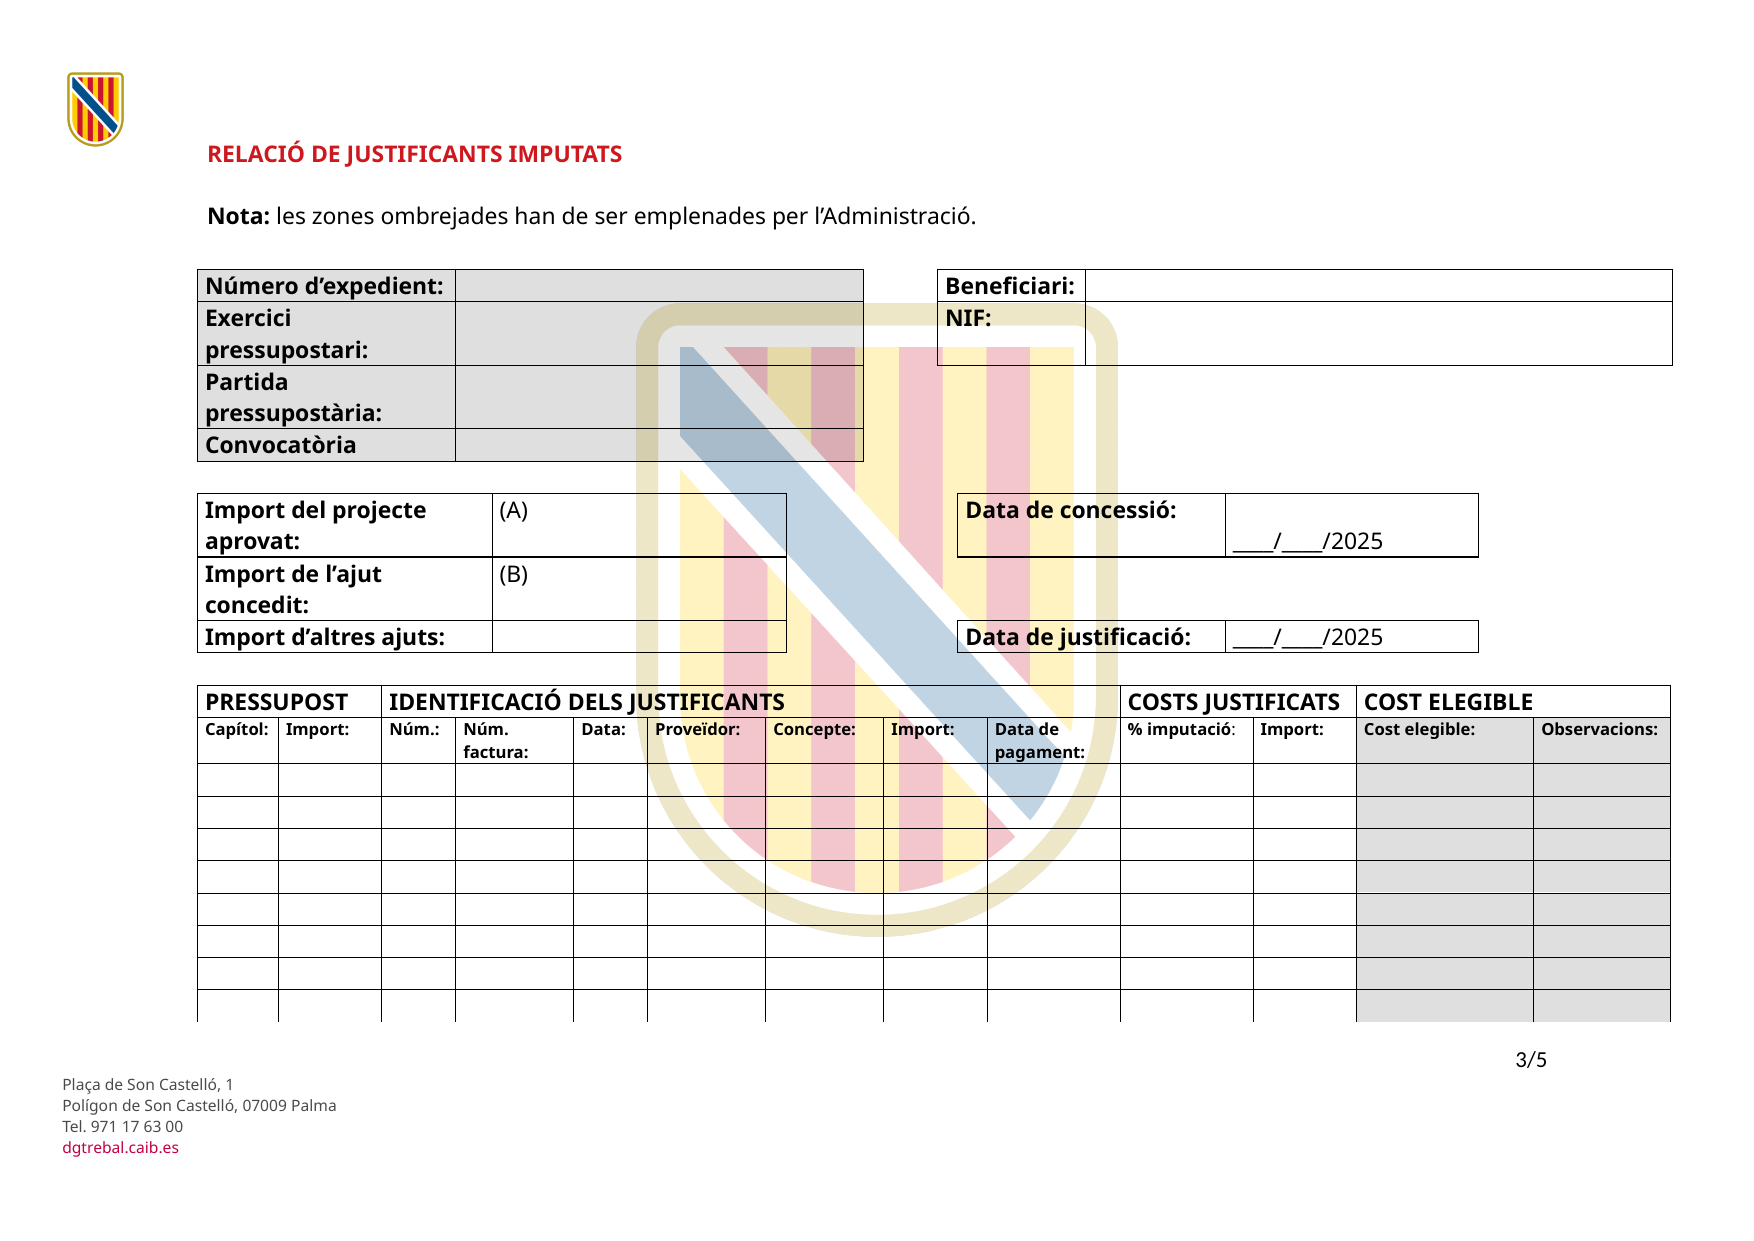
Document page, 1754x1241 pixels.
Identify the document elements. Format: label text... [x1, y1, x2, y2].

table_cell Observacions: [1534, 718, 1670, 763]
table_cell [1534, 958, 1670, 989]
table_cell [279, 829, 381, 860]
table_cell [382, 926, 455, 957]
table_cell [1534, 894, 1670, 925]
table_cell [456, 990, 483, 1022]
table_cell Import: [766, 894, 883, 925]
table_cell Import d’altres ajuts: [198, 621, 483, 652]
table_cell Data de concessió: [1121, 718, 1253, 763]
table_cell Import: [1271, 718, 1356, 763]
table_cell Núm.: [382, 718, 455, 763]
table_cell [864, 269, 937, 301]
table_header Import del projecte aprovat: [198, 494, 483, 556]
table_cell Partida pressupostària: [198, 366, 455, 428]
table_cell [279, 926, 381, 957]
table_cell [198, 926, 278, 957]
table_header PAGAMENTS BESTRETS/PARCIALS [483, 764, 573, 796]
table_header COST ELEGIBLE [1357, 686, 1670, 717]
table_header IDENTIFICACIÓ DELS JUSTIFICANTS [382, 686, 483, 717]
table_header [1271, 270, 1672, 301]
table_cell [1534, 861, 1670, 892]
table_cell [456, 797, 483, 828]
table_cell [1357, 861, 1533, 892]
table_cell [198, 764, 278, 796]
table_cell [456, 894, 483, 925]
table_header [456, 270, 483, 301]
table_header Import justificat: [648, 764, 765, 796]
table_cell Data: [1254, 861, 1271, 892]
table_cell [382, 829, 455, 860]
table_cell [1534, 990, 1670, 1022]
table_cell [279, 797, 381, 828]
table_cell Cost elegible: [1357, 718, 1533, 763]
table_cell [198, 990, 278, 1022]
table_cell [988, 894, 1120, 925]
table_cell [382, 797, 455, 828]
table_cell % imputació: [574, 894, 647, 925]
subtitle Nota: les zones ombrejades han de ser emplenades per l’Administració. [207, 200, 483, 231]
table_cell [1357, 958, 1533, 989]
table_cell [456, 764, 483, 796]
table_cell Import: [279, 718, 381, 763]
table_cell [1271, 926, 1356, 957]
table_cell [1271, 558, 1479, 620]
table_cell [1534, 829, 1670, 860]
table_cell [884, 718, 987, 763]
table_cell [1271, 990, 1356, 1022]
table_cell [1271, 797, 1356, 828]
table_cell [279, 894, 381, 925]
picture [49, 45, 142, 175]
table_cell [456, 429, 483, 461]
table_cell Import: [1121, 764, 1253, 796]
table_cell ­­­­____/____/2025 [1271, 621, 1478, 652]
table_cell [938, 270, 1085, 301]
table_header [766, 764, 883, 796]
table_cell [1271, 894, 1356, 925]
table_cell [884, 764, 987, 796]
table_cell [382, 990, 455, 1022]
table_cell [456, 861, 483, 892]
table_cell Número de BOIB i data de la convocatòria: [766, 718, 883, 763]
table_cell [1534, 926, 1670, 957]
table_cell [198, 958, 278, 989]
table_cell [483, 270, 863, 301]
table_cell Exercici pressupostari: [198, 302, 455, 365]
table_cell [1357, 829, 1533, 860]
subtitle RELACIÓ DE JUSTIFICANTS IMPUTATS [1271, 138, 1547, 169]
table_header PRESSUPOST [198, 686, 381, 717]
table_cell [1271, 829, 1356, 860]
table_cell [1271, 428, 1673, 461]
table_cell [456, 829, 483, 860]
table_cell % imputació: [648, 894, 765, 925]
table_cell Import de l’ajut concedit: [198, 558, 483, 620]
table_header COSTS JUSTIFICATS [1271, 686, 1356, 717]
table_cell [1357, 990, 1533, 1022]
table_cell [1271, 366, 1673, 428]
table_cell [1357, 764, 1533, 796]
table_cell [382, 861, 455, 892]
table_cell [1534, 797, 1670, 828]
table_cell [279, 990, 381, 1022]
table_cell [382, 894, 455, 925]
table_cell [1271, 958, 1356, 989]
table_cell [456, 958, 483, 989]
table_cell Capítol: [198, 718, 278, 763]
table_cell [382, 958, 455, 989]
table_cell Import: [988, 764, 1120, 796]
table_cell [884, 894, 987, 925]
table_cell [198, 797, 278, 828]
table_cell [279, 861, 381, 892]
table_header ­­____/____/2025 [1271, 494, 1478, 556]
subtitle Nota: les zones ombrejades han de ser emplenades per l’Administració. [1271, 200, 1547, 231]
table_cell [1357, 797, 1533, 828]
table_cell [198, 829, 278, 860]
table_cell [456, 302, 483, 365]
table_cell [1254, 764, 1271, 796]
table_cell [1357, 894, 1533, 925]
table_cell [279, 958, 381, 989]
table_cell Núm. factura: [456, 718, 483, 763]
table_cell [648, 718, 765, 763]
table_cell [1254, 718, 1271, 763]
table_cell Convocatòria [198, 429, 455, 461]
table_cell [1271, 302, 1672, 365]
table_cell [198, 894, 278, 925]
table_cell [279, 764, 381, 796]
table_cell [1271, 861, 1356, 892]
table_cell [1534, 764, 1670, 796]
table_cell Data de pagament: [483, 894, 573, 925]
table_cell [483, 718, 573, 763]
table_header [574, 764, 647, 796]
table_cell [456, 926, 483, 957]
table_header Número d’expedient: [198, 270, 455, 301]
table_cell [574, 718, 647, 763]
table_cell [1271, 764, 1356, 796]
table_cell [198, 861, 278, 892]
table_cell [988, 718, 1120, 763]
table_cell [1357, 926, 1533, 957]
table_cell [382, 764, 455, 796]
table_cell [456, 366, 483, 428]
subtitle RELACIÓ DE JUSTIFICANTS IMPUTATS [207, 138, 483, 169]
